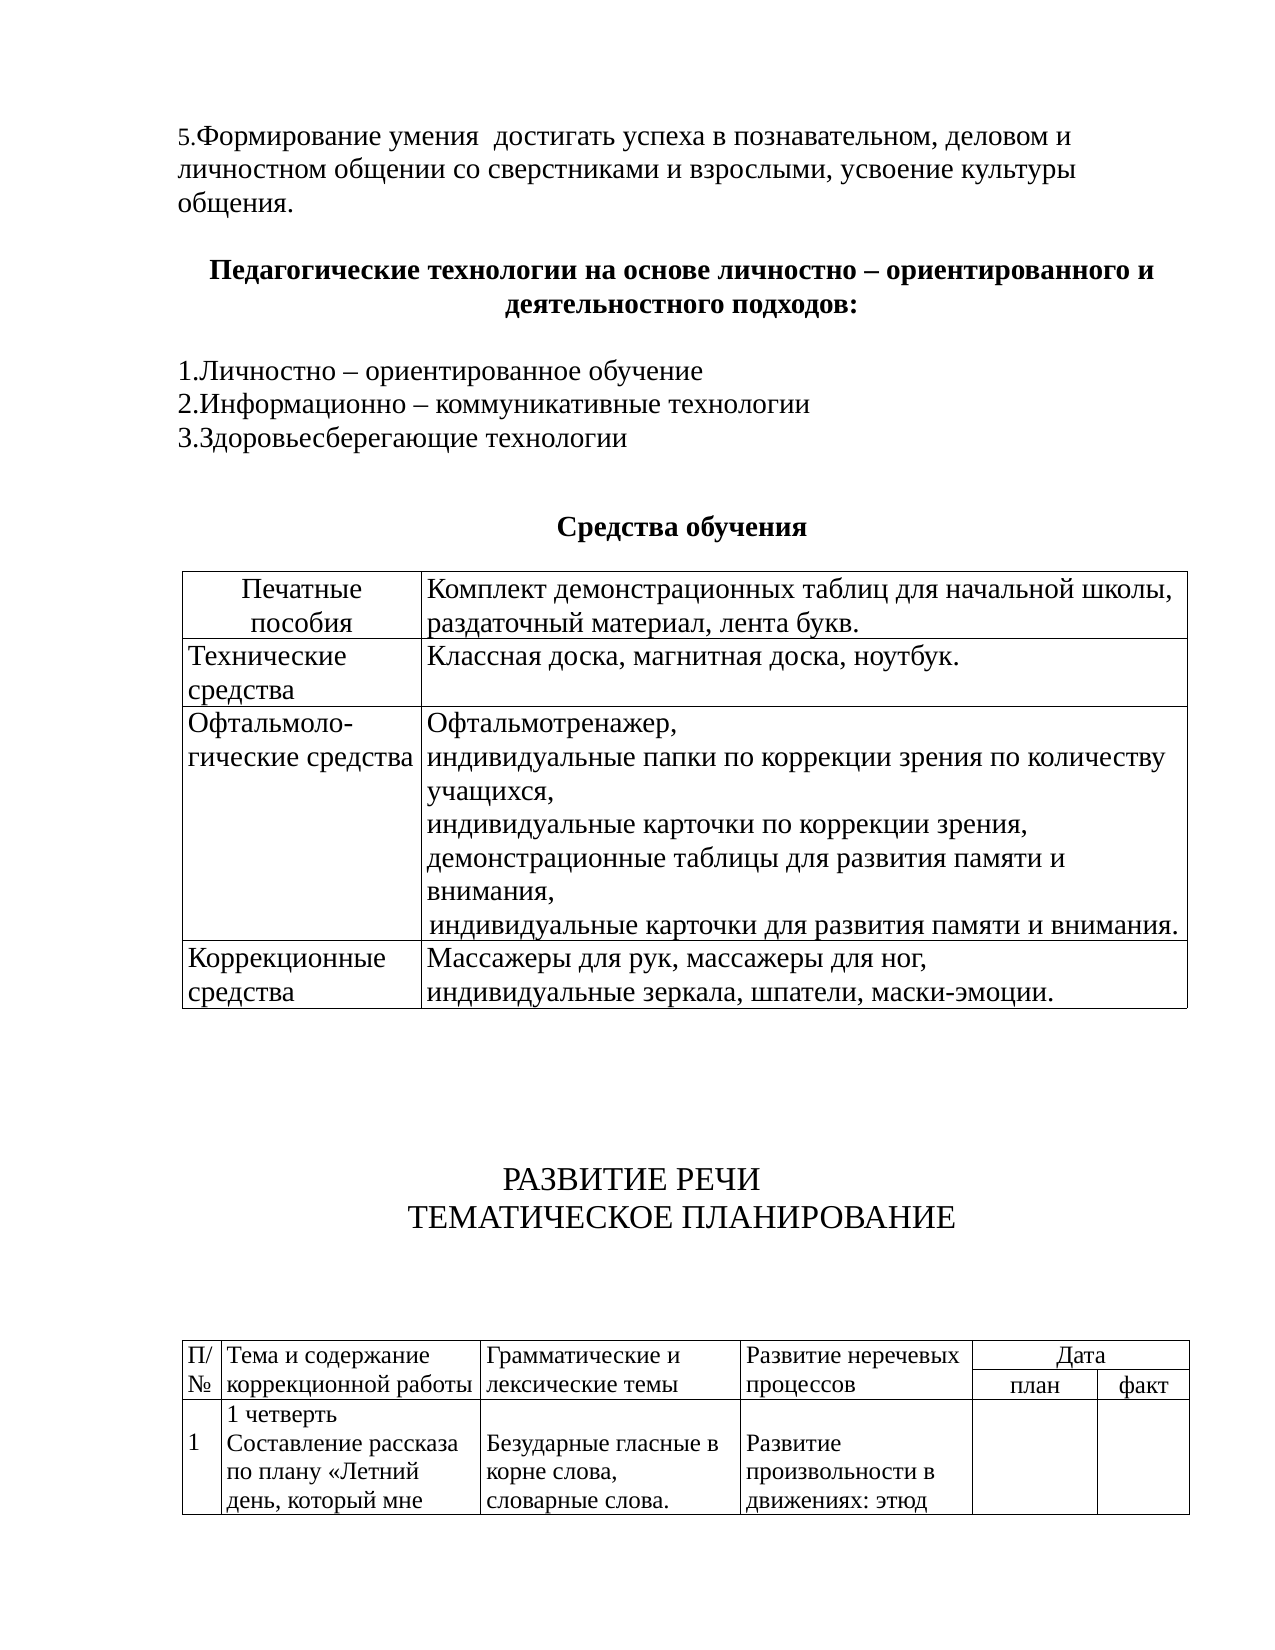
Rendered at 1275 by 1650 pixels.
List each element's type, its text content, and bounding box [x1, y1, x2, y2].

table_cell факт [1098, 1370, 1189, 1399]
table_header Тема и содержание коррекционной работы [222, 1341, 480, 1399]
table_cell [973, 1400, 1097, 1514]
table_cell Технические средства [183, 639, 421, 706]
text Педагогические технологии на основе личностно – ориентированного и деятельностного подходов: [177, 252, 1186, 319]
table_header Грамматические и лексические темы [481, 1341, 740, 1399]
table_header Печатные пособия [183, 572, 421, 638]
list Личностно – ориентированное обучение [177, 353, 1186, 386]
table_header Дата [973, 1341, 1189, 1369]
table_cell Безударные гласные в корне слова, словарные слова. [481, 1400, 740, 1514]
table_cell Классная доска, магнитная доска, ноутбук. [422, 639, 1187, 706]
table_header П/№ [183, 1341, 221, 1399]
text Средства обучения [177, 509, 1186, 543]
table_cell 1 [183, 1400, 221, 1514]
table_cell [1098, 1400, 1189, 1514]
list Здоровьесберегающие технологии [177, 420, 1186, 453]
table_cell план [973, 1370, 1097, 1399]
table_cell Офтальмоло- гические средства [183, 707, 421, 940]
text ТЕМАТИЧЕСКОЕ ПЛАНИРОВАНИЕ [177, 1197, 1186, 1236]
list Информационно – коммуникативные технологии [177, 386, 1186, 420]
table_cell Массажеры для рук, массажеры для ног, индивидуальные зеркала, шпатели, маски-эмоции. [422, 941, 1187, 1008]
table_cell Развитие произвольности в движениях: этюд [741, 1400, 972, 1514]
table_header Комплект демонстрационных таблиц для начальной школы, раздаточный материал, лента букв. [422, 572, 1187, 638]
table_cell 1 четверть Составление рассказа по плану «Летний день, который мне [222, 1400, 480, 1514]
table_cell Офтальмотренажер, индивидуальные папки по коррекции зрения по количеству учащихся, индивидуальные карточки по коррекции зрения, демонстрационные таблицы для развития памяти и внимания, индивидуальные карточки для развития памяти и внимания. [422, 707, 1187, 940]
table_header Развитие неречевых процессов [741, 1341, 972, 1399]
table_cell Коррекционные средства [183, 941, 421, 1008]
text РАЗВИТИЕ РЕЧИ [177, 1159, 1186, 1197]
list Формирование умения достигать успеха в познавательном, деловом и личностном общении со сверстниками и взрослыми, усвоение культуры общения. [177, 118, 1186, 219]
